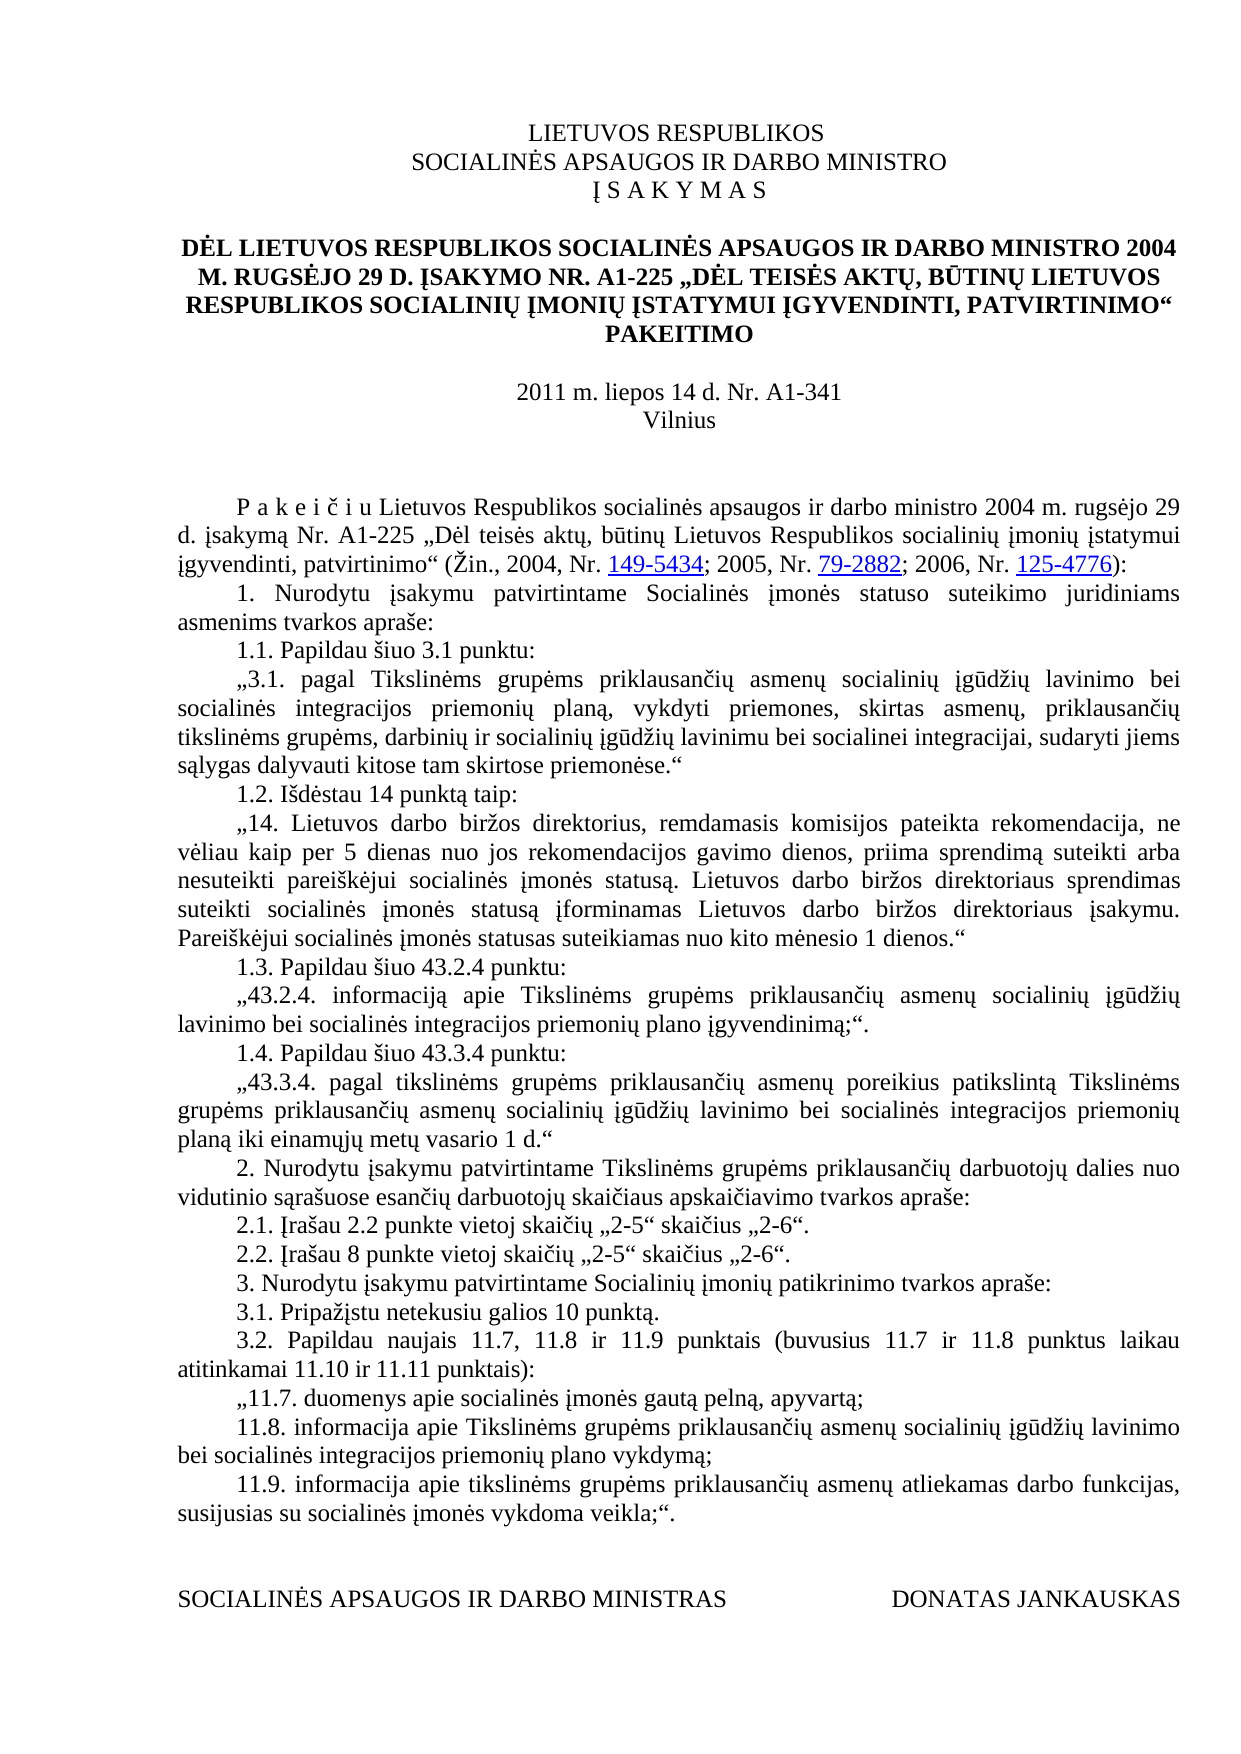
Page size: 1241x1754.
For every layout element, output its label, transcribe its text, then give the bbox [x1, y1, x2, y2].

text P a k e i č i u Lietuvos Respublikos socialinės apsaugos ir darbo ministro 2004 m. rugsėjo 29 d. įsakymą Nr. A1-225 „Dėl teisės aktų, būtinų Lietuvos Respublikos socialinių įmonių įstatymui įgyvendinti, patvirtinimo“ (Žin., 2004, Nr. 149-5434; 2005, Nr. 79-2882; 2006, Nr. 125-4776): [177, 492, 1181, 578]
text 1.1. Papildau šiuo 3.1 punktu: [177, 636, 1181, 664]
text 11.8. informacija apie Tikslinėms grupėms priklausančių asmenų socialinių įgūdžių lavinimo bei socialinės integracijos priemonių plano vykdymą; [177, 1412, 1181, 1469]
text DĖL LIETUVOS RESPUBLIKOS SOCIALINĖS APSAUGOS IR DARBO MINISTRO 2004 M. RUGSĖJO 29 D. ĮSAKYMO Nr. A1-225 „DĖL TEISĖS AKTŲ, BŪTINŲ LIETUVOS RESPUBLIKOS SOCIALINIŲ ĮMONIŲ ĮSTATYMUI ĮGYVENDINTI, PATVIRTINIMO“ PAKEITIMO [177, 233, 1181, 348]
text 3.1. Pripažįstu netekusiu galios 10 punktą. [177, 1297, 1181, 1326]
text 2. Nurodytu įsakymu patvirtintame Tikslinėms grupėms priklausančių darbuotojų dalies nuo vidutinio sąrašuose esančių darbuotojų skaičiaus apskaičiavimo tvarkos apraše: [177, 1153, 1181, 1211]
text 2.1. Įrašau 2.2 punkte vietoj skaičių „2-5“ skaičius „2-6“. [177, 1211, 1181, 1239]
text Į S A K Y M A S [177, 176, 1181, 204]
text 2.2. Įrašau 8 punkte vietoj skaičių „2-5“ skaičius „2-6“. [177, 1239, 1181, 1268]
text „43.3.4. pagal tikslinėms grupėms priklausančių asmenų poreikius patikslintą Tikslinėms grupėms priklausančių asmenų socialinių įgūdžių lavinimo bei socialinės integracijos priemonių planą iki einamųjų metų vasario 1 d.“ [177, 1067, 1181, 1153]
text 3.2. Papildau naujais 11.7, 11.8 ir 11.9 punktais (buvusius 11.7 ir 11.8 punktus laikau atitinkamai 11.10 ir 11.11 punktais): [177, 1326, 1181, 1383]
text 1.4. Papildau šiuo 43.3.4 punktu: [177, 1038, 1181, 1067]
text 1.3. Papildau šiuo 43.2.4 punktu: [177, 952, 1181, 981]
text LIETUVOS RESPUBLIKOS [177, 118, 1181, 147]
text „11.7. duomenys apie socialinės įmonės gautą pelną, apyvartą; [177, 1383, 1181, 1412]
text „14. Lietuvos darbo biržos direktorius, remdamasis komisijos pateikta rekomendacija, ne vėliau kaip per 5 dienas nuo jos rekomendacijos gavimo dienos, priima sprendimą suteikti arba nesuteikti pareiškėjui socialinės įmonės statusą. Lietuvos darbo biržos direktoriaus sprendimas suteikti socialinės įmonės statusą įforminamas Lietuvos darbo biržos direktoriaus įsakymu. Pareiškėjui socialinės įmonės statusas suteikiamas nuo kito mėnesio 1 dienos.“ [177, 808, 1181, 952]
text „43.2.4. informaciją apie Tikslinėms grupėms priklausančių asmenų socialinių įgūdžių lavinimo bei socialinės integracijos priemonių plano įgyvendinimą;“. [177, 981, 1181, 1038]
text 2011 m. liepos 14 d. Nr. A1-341 [177, 377, 1181, 406]
text 3. Nurodytu įsakymu patvirtintame Socialinių įmonių patikrinimo tvarkos apraše: [177, 1268, 1181, 1297]
text 11.9. informacija apie tikslinėms grupėms priklausančių asmenų atliekamas darbo funkcijas, susijusias su socialinės įmonės vykdoma veikla;“. [177, 1469, 1181, 1527]
text „3.1. pagal Tikslinėms grupėms priklausančių asmenų socialinių įgūdžių lavinimo bei socialinės integracijos priemonių planą, vykdyti priemones, skirtas asmenų, priklausančių tikslinėms grupėms, darbinių ir socialinių įgūdžių lavinimu bei socialinei integracijai, sudaryti jiems sąlygas dalyvauti kitose tam skirtose priemonėse.“ [177, 664, 1181, 779]
text Socialinės apsaugos ir darbo ministras Donatas Jankauskas [177, 1584, 1181, 1613]
text 1.2. Išdėstau 14 punktą taip: [177, 779, 1181, 808]
text Vilnius [177, 406, 1181, 434]
text SOCIALINĖS APSAUGOS IR DARBO MINISTRO [177, 147, 1181, 176]
text 1. Nurodytu įsakymu patvirtintame Socialinės įmonės statuso suteikimo juridiniams asmenims tvarkos apraše: [177, 578, 1181, 636]
